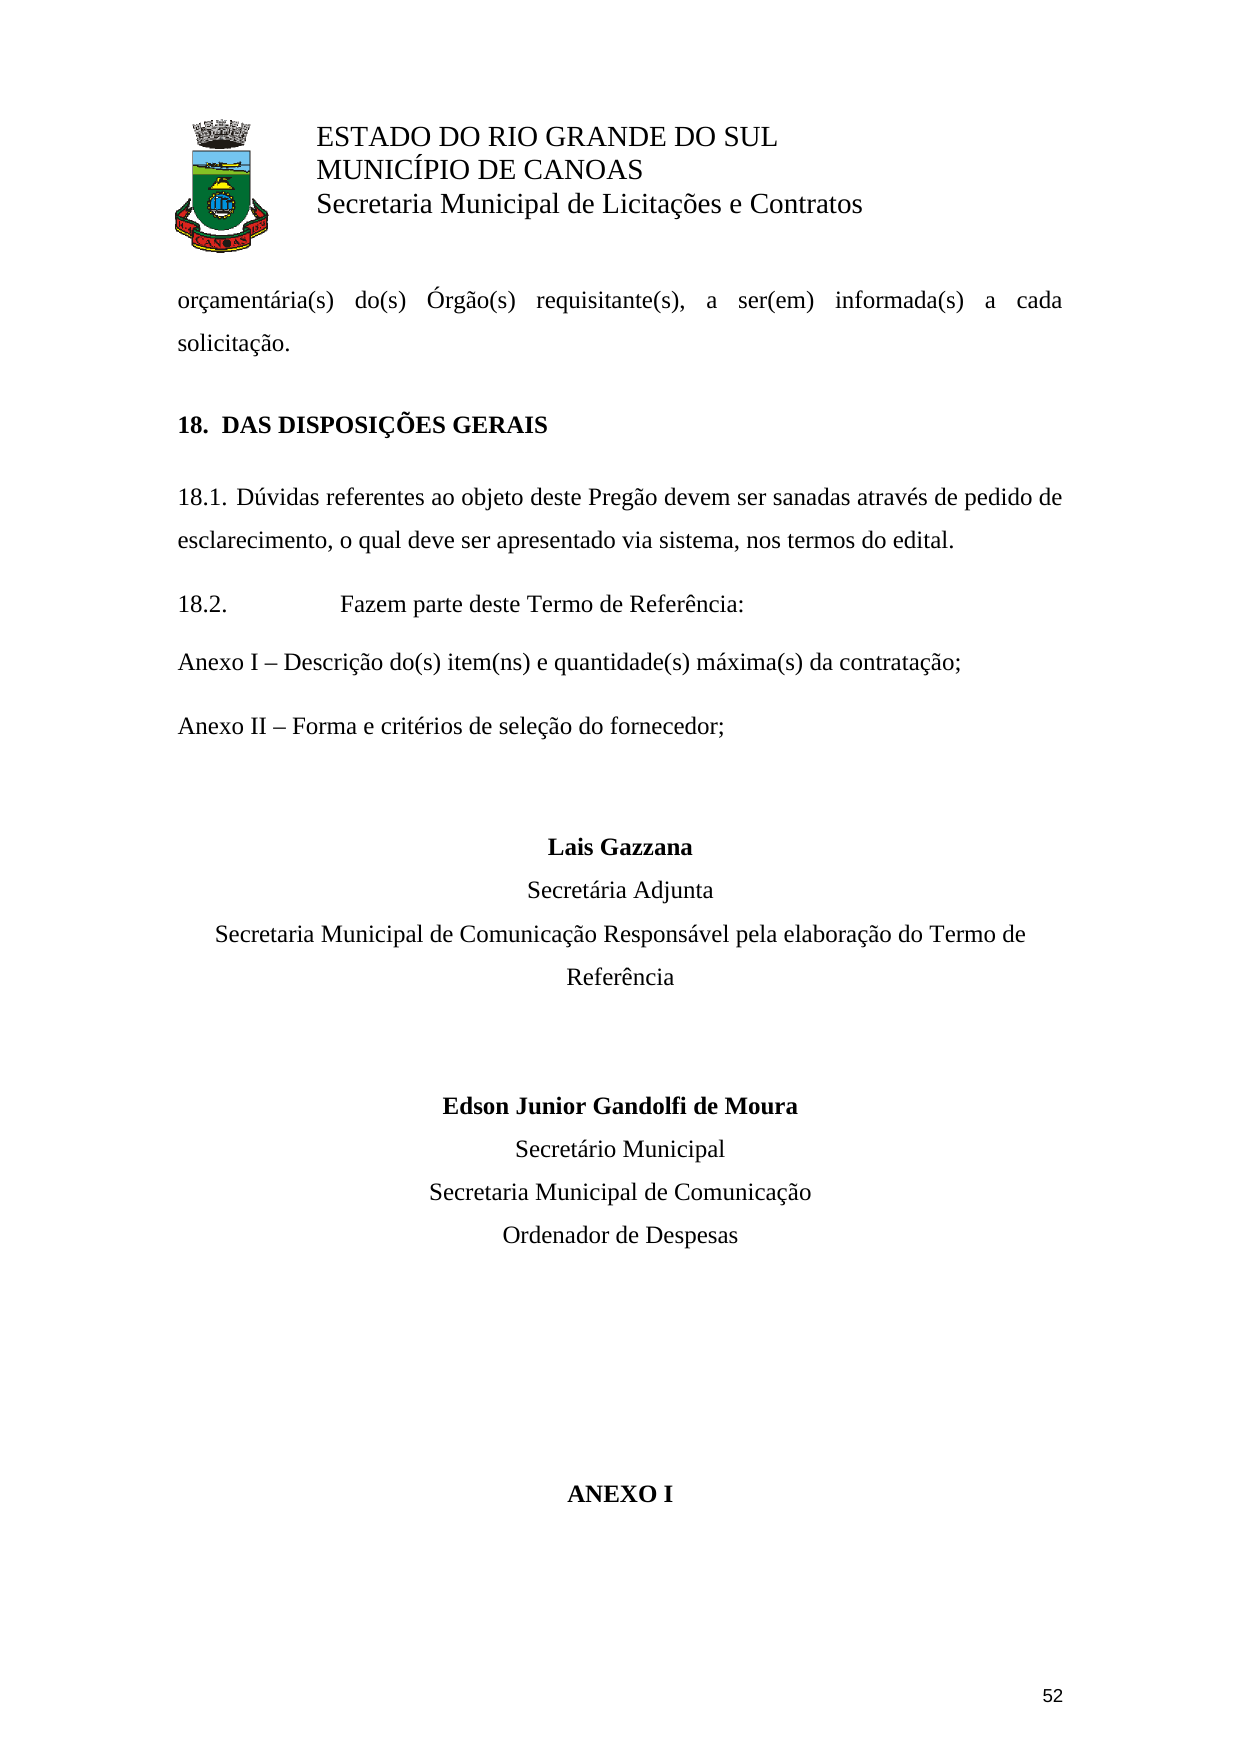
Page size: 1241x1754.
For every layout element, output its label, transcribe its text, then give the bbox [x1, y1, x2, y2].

text Secretária Adjunta [177, 876, 1063, 904]
picture [175, 119, 269, 253]
text Ordenador de Despesas [177, 1221, 1063, 1249]
text Anexo II – Forma e critérios de seleção do fornecedor; [177, 711, 1063, 739]
text Edson Junior Gandolfi de Moura [177, 1091, 1063, 1120]
list DAS DISPOSIÇÕES GERAIS [177, 410, 1063, 438]
text Secretaria Municipal de Comunicação Responsável pela elaboração do Termo de Referência [177, 919, 1063, 991]
text Secretaria Municipal de Comunicação [177, 1177, 1063, 1206]
text Secretário Municipal [177, 1134, 1063, 1163]
text ANEXO I [177, 1479, 1063, 1508]
list Dúvidas referentes ao objeto deste Pregão devem ser sanadas através de pedido de esclarecimento, o qual deve ser apresentado via sistema, nos termos do edital. [177, 482, 1063, 553]
list Fazem parte deste Termo de Referência: [177, 589, 1063, 617]
text Anexo I – Descrição do(s) item(ns) e quantidade(s) máxima(s) da contratação; [177, 647, 1063, 676]
text orçamentária(s) do(s) Órgão(s) requisitante(s), a ser(em) informada(s) a cada solicitação. [177, 285, 1063, 357]
text Lais Gazzana [177, 832, 1063, 861]
